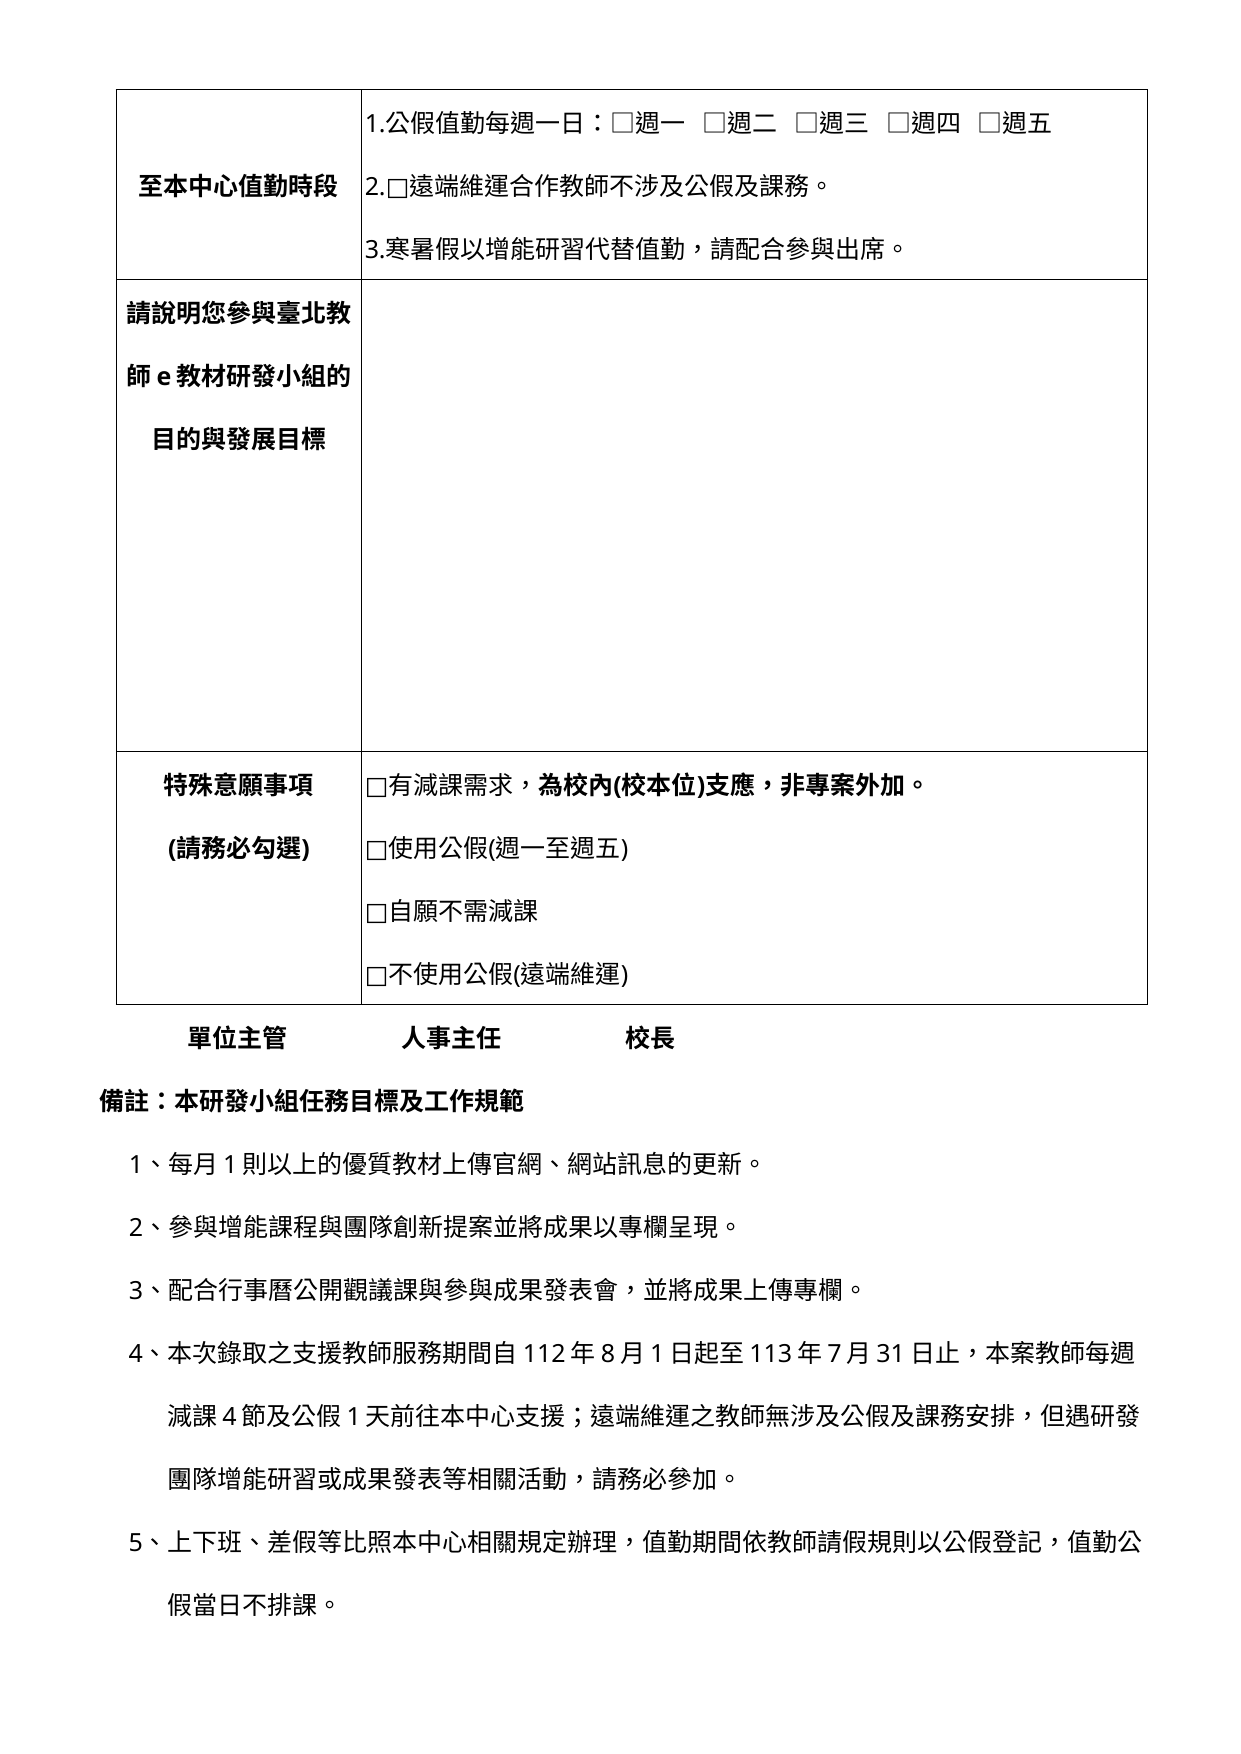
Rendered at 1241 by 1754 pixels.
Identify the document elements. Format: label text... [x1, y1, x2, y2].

text 3、配合行事曆公開觀議課與參與成果發表會，並將成果上傳專欄。 [128, 1257, 1147, 1320]
text 5、上下班、差假等比照本中心相關規定辦理，值勤期間依教師請假規則以公假登記，值勤公 假當日不排課。 [128, 1509, 1147, 1635]
table_cell [362, 280, 1147, 751]
table_cell □有減課需求，為校內(校本位)支應，非專案外加。 □使用公假(週一至週五) □自願不需減課 □不使用公假(遠端維運) [362, 752, 1147, 1004]
text 單位主管 人事主任 校長 [187, 1005, 1053, 1068]
table_cell 特殊意願事項 (請務必勾選) [117, 752, 361, 1004]
table_cell 1.公假值勤每週一日：□週一 □週二 □週三 □週四 □週五 2.□遠端維運合作教師不涉及公假及課務。 3.寒暑假以增能研習代替值勤，請配合參與出席。 [362, 90, 1147, 279]
text 備註：本研發小組任務目標及工作規範 [99, 1068, 1162, 1131]
table_cell 請說明您參與臺北教師e教材研發小組的目的與發展目標 [117, 280, 361, 751]
text 4、本次錄取之支援教師服務期間自112年8月1日起至113年7月31日止，本案教師每週減課4節及公假1天前往本中心支援；遠端維運之教師無涉及公假及課務安排，但遇研發團隊增能研習或成果發表等相關活動，請務必參加。 [128, 1320, 1147, 1509]
text 1、每月1則以上的優質教材上傳官網、網站訊息的更新。 [128, 1131, 1147, 1194]
text 2、參與增能課程與團隊創新提案並將成果以專欄呈現。 [128, 1194, 1147, 1257]
table_cell 至本中心值勤時段 [117, 90, 361, 279]
